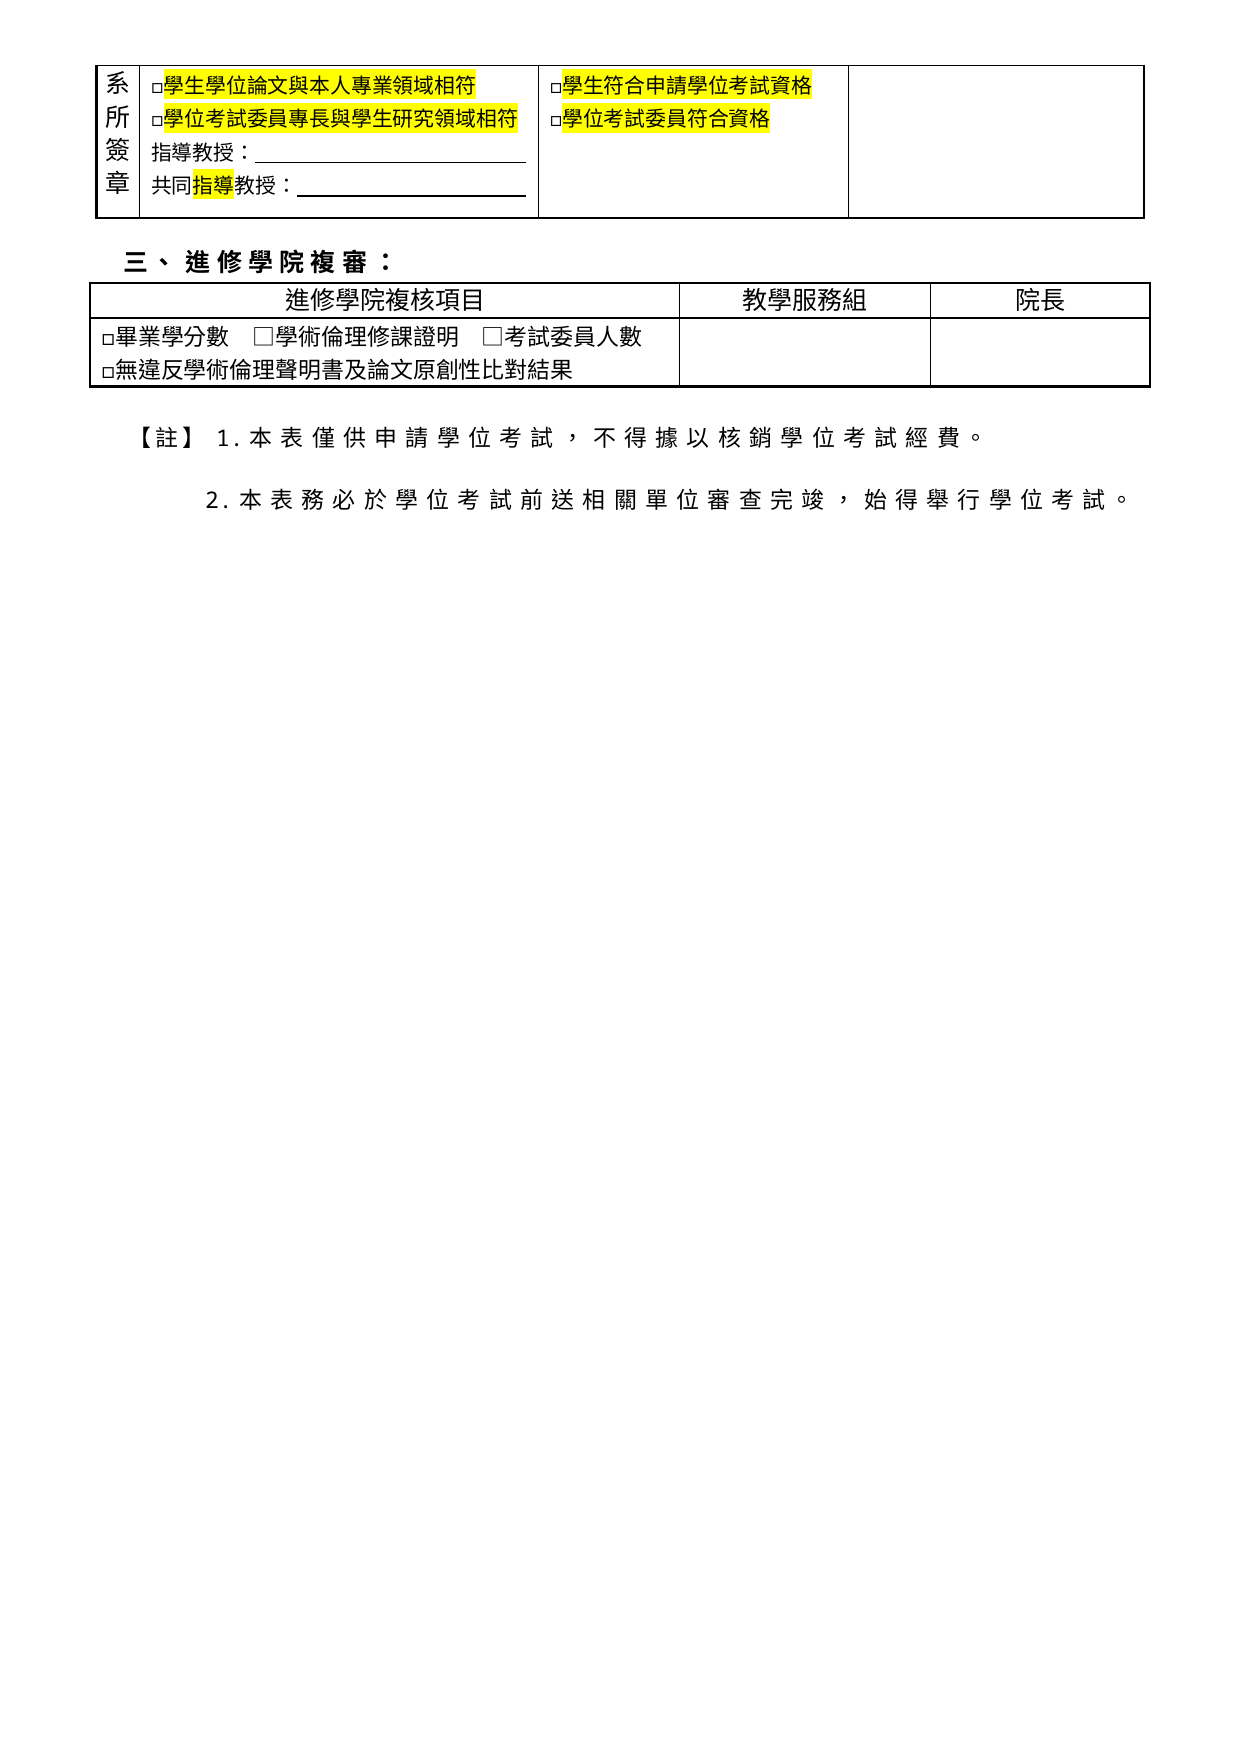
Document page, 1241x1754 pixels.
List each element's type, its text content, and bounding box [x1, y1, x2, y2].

table_cell [680, 319, 930, 385]
table_header 教學服務組 [680, 284, 930, 317]
table_cell [849, 66, 1143, 217]
table_cell □學生符合申請學位考試資格 □學位考試委員符合資格 [539, 66, 848, 217]
text 2.本表務必於學位考試前送相關單位審查完竣，始得舉行學位考試。 [120, 457, 1120, 520]
table_header 進修學院複核項目 [91, 284, 679, 317]
table_cell □畢業學分數 □學術倫理修課證明 □考試委員人數 □無違反學術倫理聲明書及論文原創性比對結果 [91, 319, 679, 385]
table_cell □學生學位論文與本人專業領域相符 □學位考試委員專長與學生研究領域相符 指導教授： 共同指導教授： [140, 66, 538, 217]
text 三、進修學院複審： [120, 219, 1120, 282]
text 【註】1.本表僅供申請學位考試，不得據以核銷學位考試經費。 [120, 395, 1120, 457]
table_cell [931, 319, 1149, 385]
table_cell 系所簽章 [98, 66, 139, 217]
table_header 院長 [931, 284, 1149, 317]
